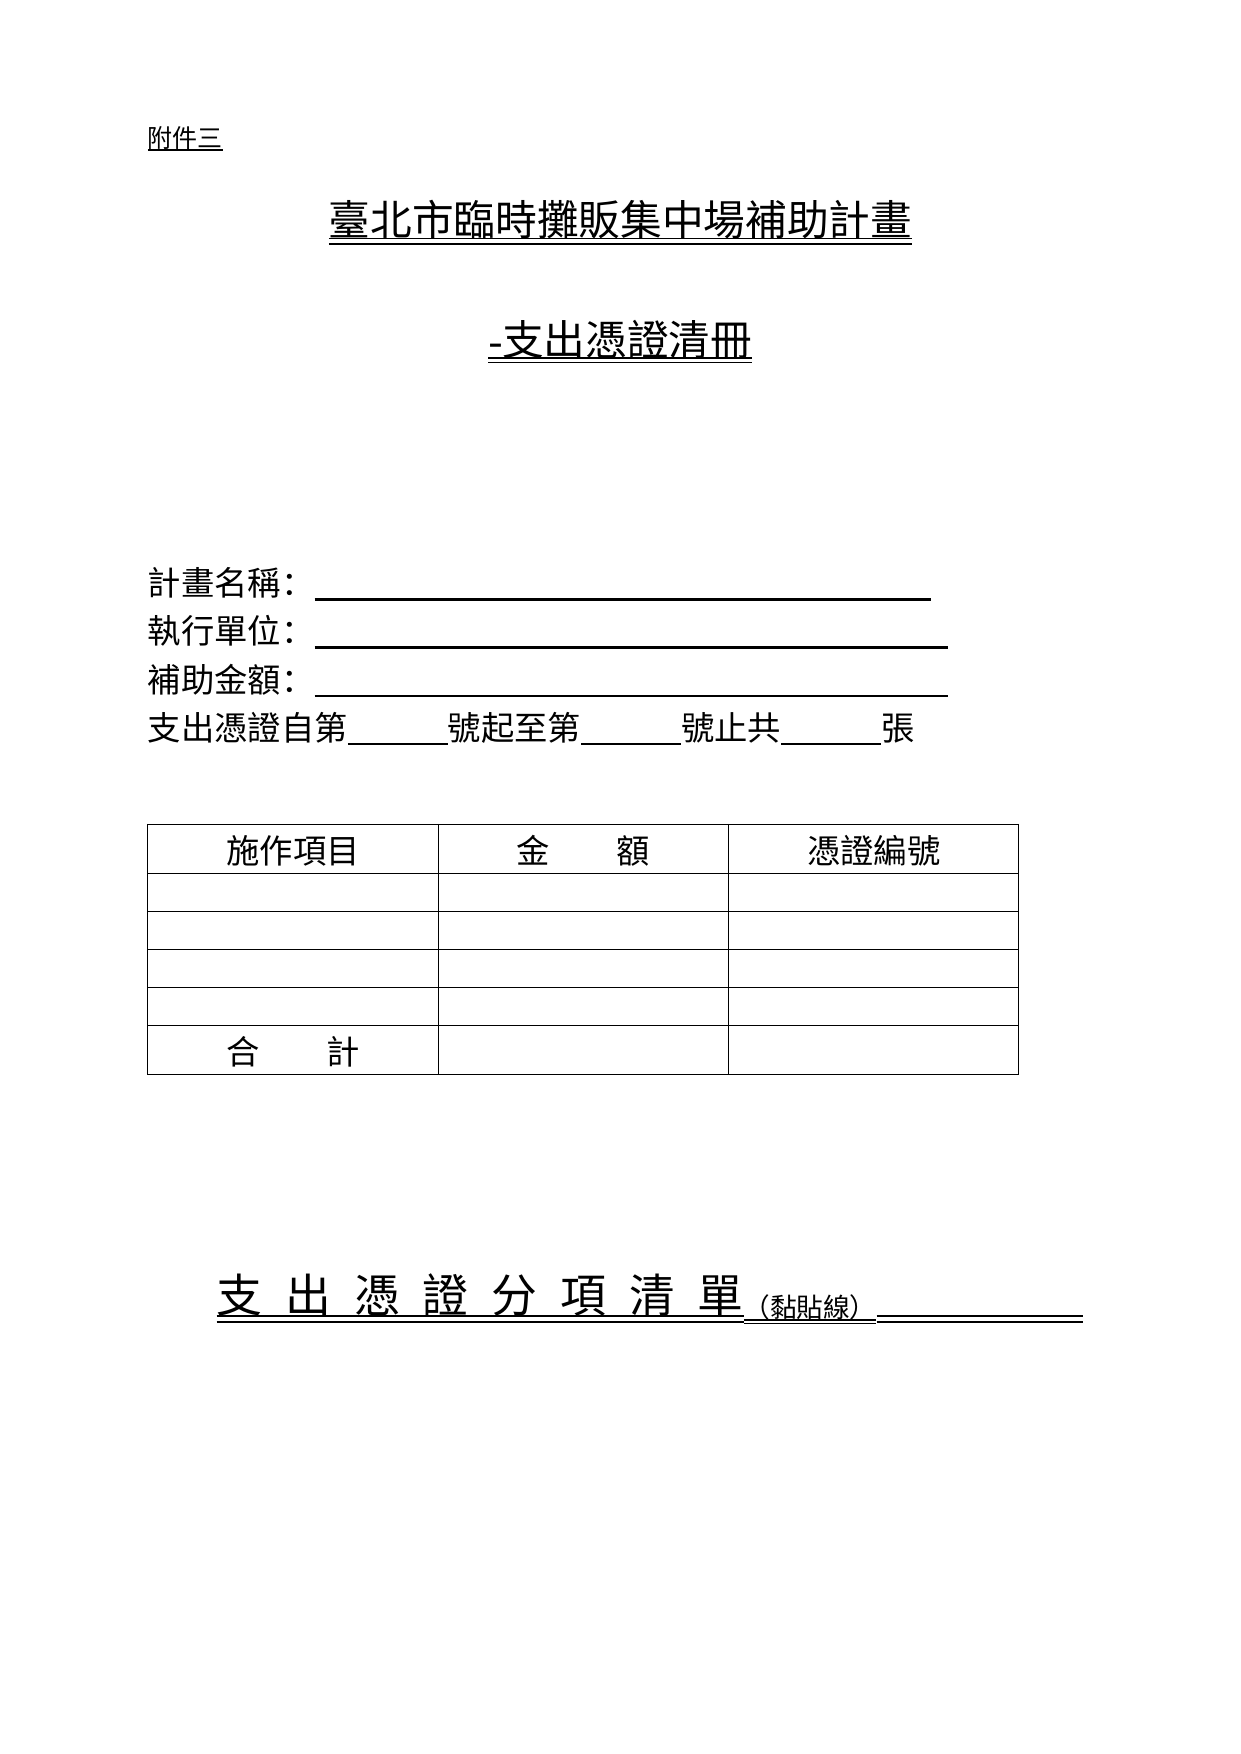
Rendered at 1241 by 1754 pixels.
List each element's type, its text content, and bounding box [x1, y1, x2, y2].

text 支出憑證自第 號起至第 號止共 張 [148, 702, 1092, 750]
table_cell [148, 912, 438, 949]
table_cell 合 計 [148, 1026, 438, 1074]
table_header 金 額 [439, 825, 728, 873]
table_cell [729, 912, 1018, 949]
table_cell [148, 874, 438, 911]
table_cell [729, 1026, 1018, 1074]
table_cell [439, 1026, 728, 1074]
text 附件三 [148, 118, 1092, 154]
table_cell [729, 988, 1018, 1025]
table_cell [439, 912, 728, 949]
table_cell [439, 988, 728, 1025]
text 執行單位： [148, 605, 1092, 653]
text 補助金額： [148, 653, 1092, 702]
table_header 施作項目 [148, 825, 438, 873]
table_cell [148, 950, 438, 987]
table_cell [729, 874, 1018, 911]
text 支 出 憑 證 分 項 清 單（黏貼線） [148, 1259, 1092, 1326]
text 計畫名稱： [148, 557, 1092, 605]
table_cell [729, 950, 1018, 987]
text 臺北市臨時攤販集中場補助計畫 [148, 187, 1092, 247]
table_cell [148, 988, 438, 1025]
table_cell [439, 874, 728, 911]
table_header 憑證編號 [729, 825, 1018, 873]
table_cell [439, 950, 728, 987]
text -支出憑證清冊 [148, 307, 1092, 368]
